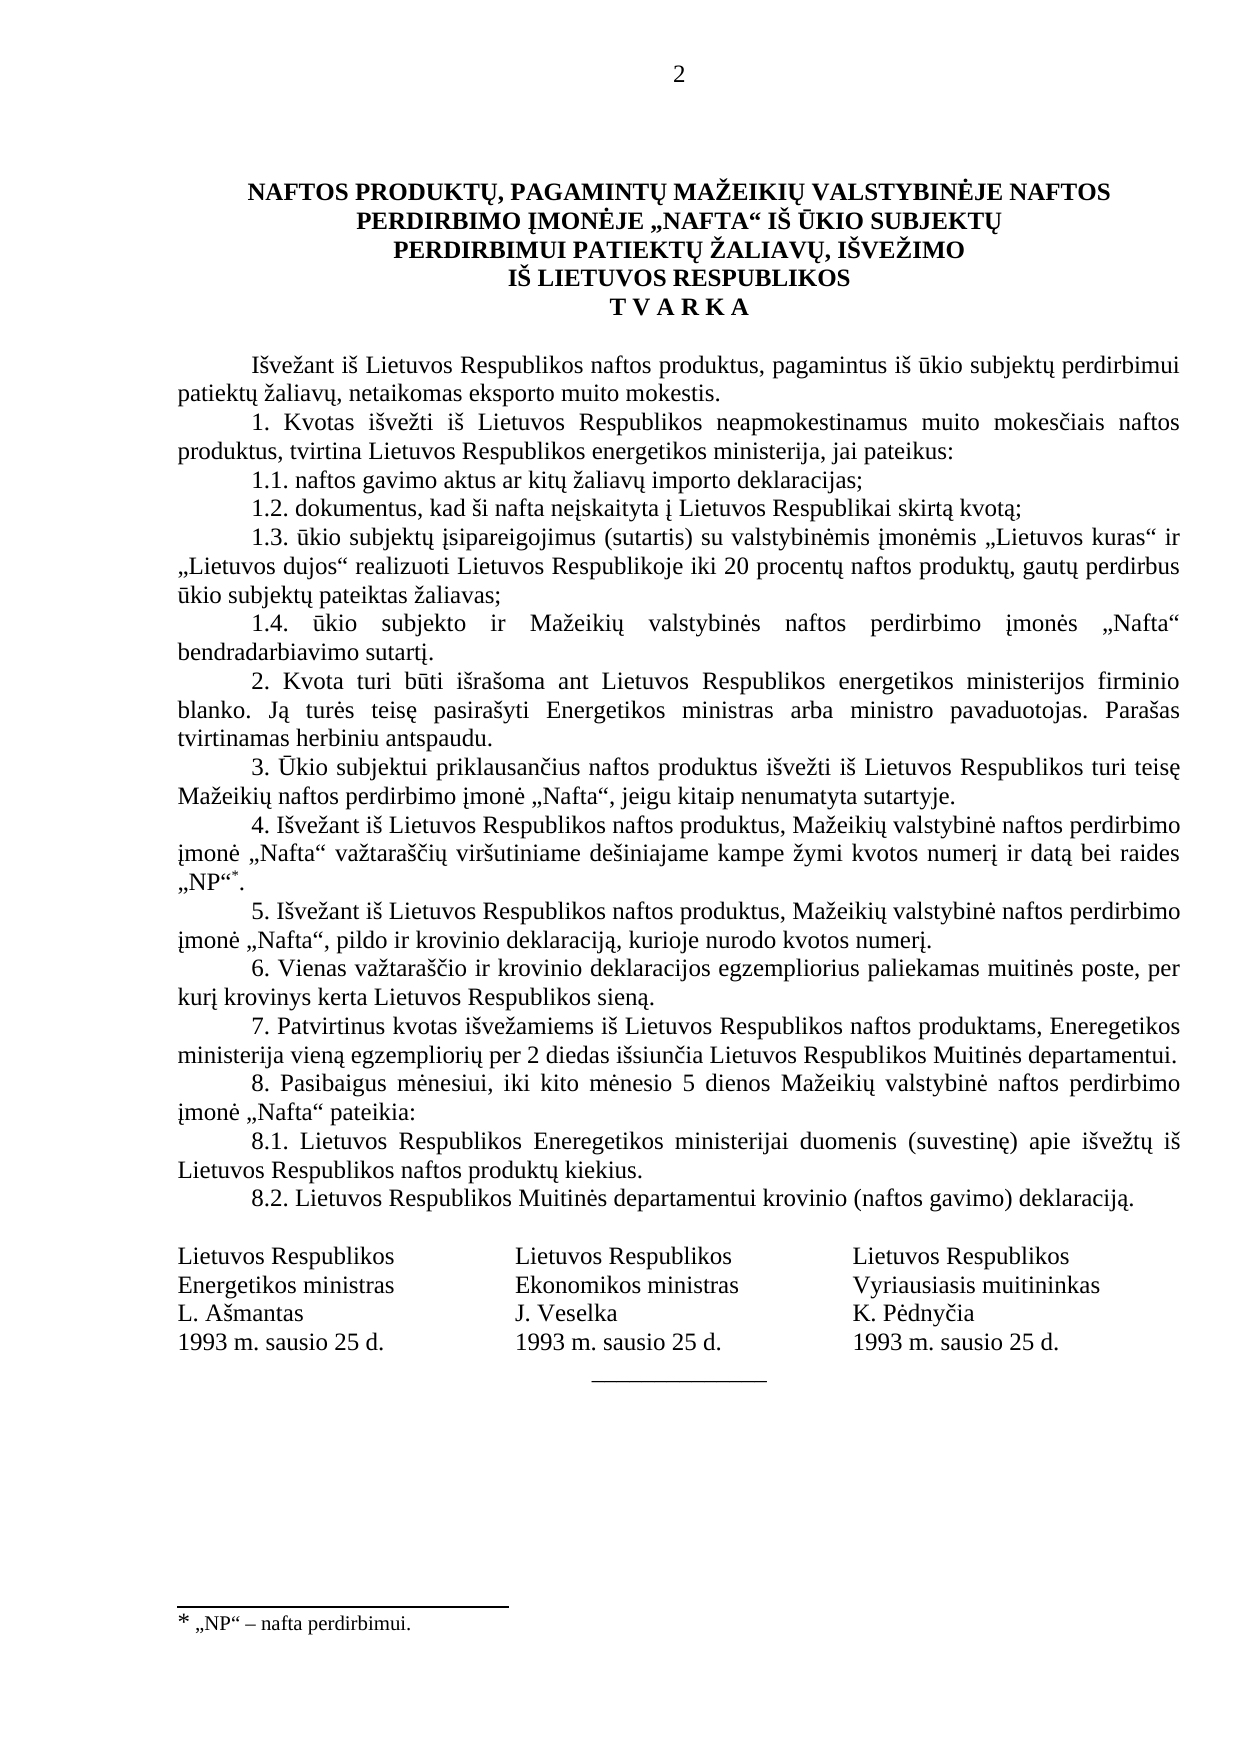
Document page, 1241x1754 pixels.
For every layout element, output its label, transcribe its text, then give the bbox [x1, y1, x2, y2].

text 3. Ūkio subjektui priklausančius naftos produktus išvežti iš Lietuvos Respublikos turi teisę Mažeikių naftos perdirbimo įmonė „Nafta“, jeigu kitaip nenumatyta sutartyje. [177, 752, 1181, 810]
text Lietuvos Respublikos Lietuvos Respublikos Lietuvos Respublikos [177, 1241, 1181, 1270]
text 1.4. ūkio subjekto ir Mažeikių valstybinės naftos perdirbimo įmonės „Nafta“ bendradarbiavimo sutartį. [177, 608, 1181, 666]
text „NP“ – nafta perdirbimui. [177, 1607, 1181, 1636]
text 8. Pasibaigus mėnesiui, iki kito mėnesio 5 dienos Mažeikių valstybinė naftos perdirbimo įmonė „Nafta“ pateikia: [177, 1068, 1181, 1126]
text 6. Vienas važtaraščio ir krovinio deklaracijos egzempliorius paliekamas muitinės poste, per kurį krovinys kerta Lietuvos Respublikos sieną. [177, 953, 1181, 1011]
text 8.1. Lietuvos Respublikos Eneregetikos ministerijai duomenis (suvestinę) apie išvežtų iš Lietuvos Respublikos naftos produktų kiekius. [177, 1126, 1181, 1183]
text IŠ LIETUVOS RESPUBLIKOS [177, 263, 1181, 292]
text 1.1. naftos gavimo aktus ar kitų žaliavų importo deklaracijas; [177, 465, 1181, 493]
text 1993 m. sausio 25 d. 1993 m. sausio 25 d. 1993 m. sausio 25 d. [177, 1327, 1181, 1356]
text T V A R K A [177, 292, 1181, 321]
text 1.2. dokumentus, kad ši nafta neįskaityta į Lietuvos Respublikai skirtą kvotą; [177, 493, 1181, 522]
text Energetikos ministras Ekonomikos ministras Vyriausiasis muitininkas [177, 1270, 1181, 1298]
text PERDIRBIMO ĮMONĖJE „NAFTA“ IŠ ŪKIO SUBJEKTŲ [177, 206, 1181, 235]
text Išvežant iš Lietuvos Respublikos naftos produktus, pagamintus iš ūkio subjektų perdirbimui patiektų žaliavų, netaikomas eksporto muito mokestis. [177, 350, 1181, 407]
text 5. Išvežant iš Lietuvos Respublikos naftos produktus, Mažeikių valstybinė naftos perdirbimo įmonė „Nafta“, pildo ir krovinio deklaraciją, kurioje nurodo kvotos numerį. [177, 896, 1181, 953]
text L. Ašmantas J. Veselka K. Pėdnyčia [177, 1298, 1181, 1327]
text 8.2. Lietuvos Respublikos Muitinės departamentui krovinio (naftos gavimo) deklaraciją. [177, 1183, 1181, 1212]
text PERDIRBIMUI PATIEKTŲ ŽALIAVŲ, IŠVEŽIMO [177, 235, 1181, 263]
text 1.3. ūkio subjektų įsipareigojimus (sutartis) su valstybinėmis įmonėmis „Lietuvos kuras“ ir „Lietuvos dujos“ realizuoti Lietuvos Respublikoje iki 20 procentų naftos produktų, gautų perdirbus ūkio subjektų pateiktas žaliavas; [177, 522, 1181, 608]
text 7. Patvirtinus kvotas išvežamiems iš Lietuvos Respublikos naftos produktams, Eneregetikos ministerija vieną egzempliorių per 2 diedas išsiunčia Lietuvos Respublikos Muitinės departamentui. [177, 1011, 1181, 1068]
text 4. Išvežant iš Lietuvos Respublikos naftos produktus, Mažeikių valstybinė naftos perdirbimo įmonė „Nafta“ važtaraščių viršutiniame dešiniajame kampe žymi kvotos numerį ir datą bei raides „NP“. [177, 810, 1181, 896]
text NAFTOS PRODUKTŲ, PAGAMINTŲ MAŽEIKIŲ VALSTYBINĖJE NAFTOS [177, 177, 1181, 206]
text 1. Kvotas išvežti iš Lietuvos Respublikos neapmokestinamus muito mokesčiais naftos produktus, tvirtina Lietuvos Respublikos energetikos ministerija, jai pateikus: [177, 407, 1181, 465]
text ______________ [177, 1356, 1181, 1385]
text 2. Kvota turi būti išrašoma ant Lietuvos Respublikos energetikos ministerijos firminio blanko. Ją turės teisę pasirašyti Energetikos ministras arba ministro pavaduotojas. Parašas tvirtinamas herbiniu antspaudu. [177, 666, 1181, 752]
